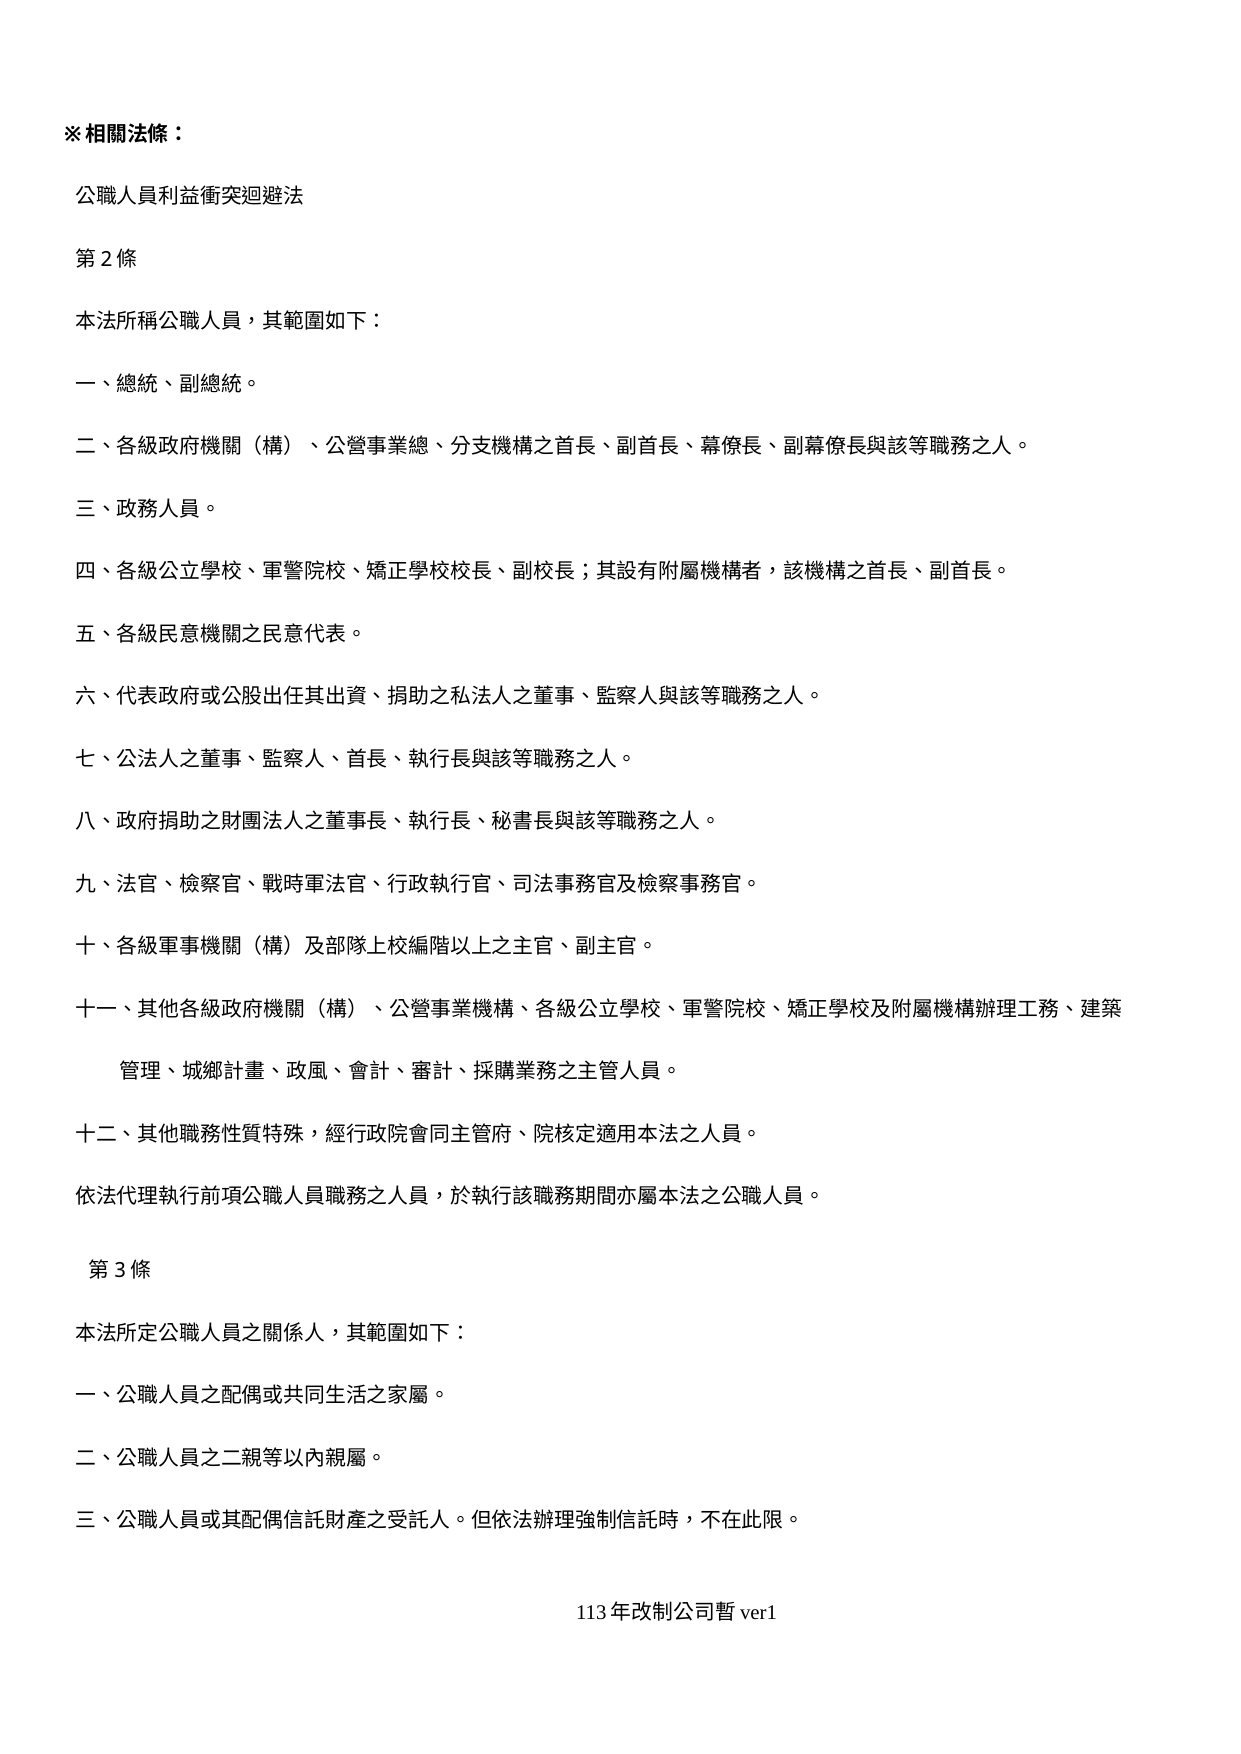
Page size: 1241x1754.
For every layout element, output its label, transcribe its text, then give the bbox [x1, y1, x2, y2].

text 七、公法人之董事、監察人、首長、執行長與該等職務之人。 [75, 716, 1125, 778]
text 二、各級政府機關（構）、公營事業總、分支機構之首長、副首長、幕僚長、副幕僚長與該等職務之人。 [75, 403, 1125, 466]
text 十二、其他職務性質特殊，經行政院會同主管府、院核定適用本法之人員。 [75, 1091, 1125, 1153]
text 本法所稱公職人員，其範圍如下： [75, 278, 1125, 341]
text 一、公職人員之配偶或共同生活之家屬。 [75, 1352, 1125, 1414]
text 二、公職人員之二親等以內親屬。 [75, 1414, 1125, 1477]
text 六、代表政府或公股出任其出資、捐助之私法人之董事、監察人與該等職務之人。 [75, 653, 1125, 716]
text 四、各級公立學校、軍警院校、矯正學校校長、副校長；其設有附屬機構者，該機構之首長、副首長。 [75, 528, 1125, 591]
text 十一、其他各級政府機關（構）、公營事業機構、各級公立學校、軍警院校、矯正學校及附屬機構辦理工務、建築管理、城鄉計畫、政風、會計、審計、採購業務之主管人員。 [75, 966, 1125, 1091]
text 八、政府捐助之財團法人之董事長、執行長、秘書長與該等職務之人。 [75, 778, 1125, 841]
text 三、政務人員。 [75, 466, 1125, 528]
text 一、總統、副總統。 [75, 341, 1125, 403]
text 公職人員利益衝突迴避法 [75, 153, 1125, 216]
text 十、各級軍事機關（構）及部隊上校編階以上之主官、副主官。 [75, 903, 1125, 966]
text 九、法官、檢察官、戰時軍法官、行政執行官、司法事務官及檢察事務官。 [75, 841, 1125, 903]
text 本法所定公職人員之關係人，其範圍如下： [75, 1289, 1125, 1352]
text 五、各級民意機關之民意代表。 [75, 591, 1125, 653]
text 第3條 [1, 1227, 1219, 1289]
text 依法代理執行前項公職人員職務之人員，於執行該職務期間亦屬本法之公職人員。 [75, 1153, 1125, 1216]
text ※相關法條： [16, 91, 1219, 153]
text 第2條 [75, 216, 1125, 278]
text 三、公職人員或其配偶信託財產之受託人。但依法辦理強制信託時，不在此限。 [75, 1477, 1125, 1539]
